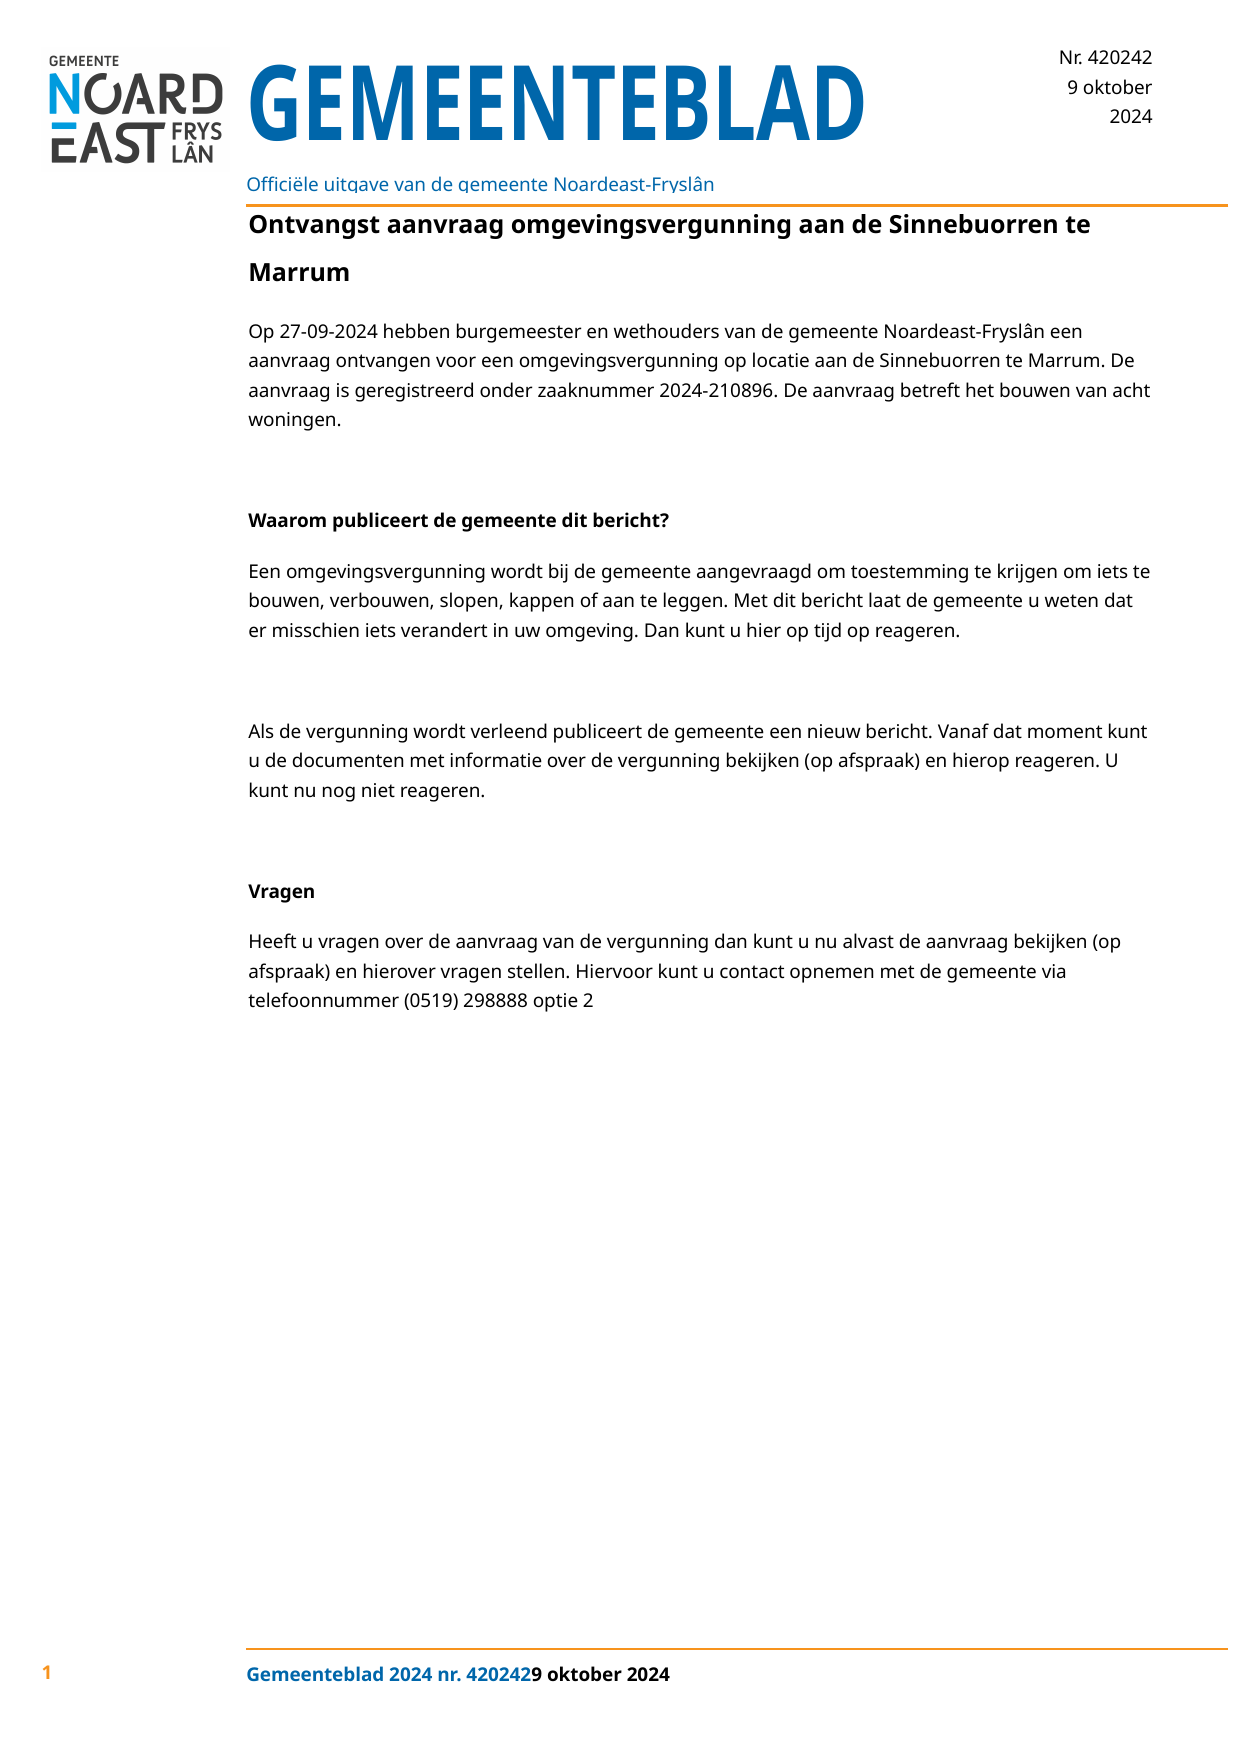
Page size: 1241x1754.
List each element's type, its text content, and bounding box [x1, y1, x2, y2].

text Waarom publiceert de gemeente dit bericht? [248, 507, 1152, 533]
text Vragen [248, 878, 1152, 904]
text Op 27-09-2024 hebben burgemeester en wethouders van de gemeente Noardeast-Fryslân een aanvraag ontvangen voor een omgevingsvergunning op locatie aan de Sinnebuorren te Marrum. De aanvraag is geregistreerd onder zaaknummer 2024-210896. De aanvraag betreft het bouwen van acht woningen. [248, 318, 1152, 432]
text Ontvangst aanvraag omgevingsvergunning aan de Sinnebuorren te Marrum [248, 207, 1152, 288]
picture [41, 47, 231, 172]
text Als de vergunning wordt verleend publiceert de gemeente een nieuw bericht. Vanaf dat moment kunt u de documenten met informatie over de vergunning bekijken (op afspraak) en hierop reageren. U kunt nu nog niet reageren. [248, 718, 1152, 803]
text Een omgevingsvergunning wordt bij de gemeente aangevraagd om toestemming te krijgen om iets te bouwen, verbouwen, slopen, kappen of aan te leggen. Met dit bericht laat de gemeente u weten dat er misschien iets verandert in uw omgeving. Dan kunt u hier op tijd op reageren. [248, 558, 1152, 643]
text Heeft u vragen over de aanvraag van de vergunning dan kunt u nu alvast de aanvraag bekijken (op afspraak) en hierover vragen stellen. Hiervoor kunt u contact opnemen met de gemeente via telefoonnummer (0519) 298888 optie 2 [248, 928, 1152, 1013]
